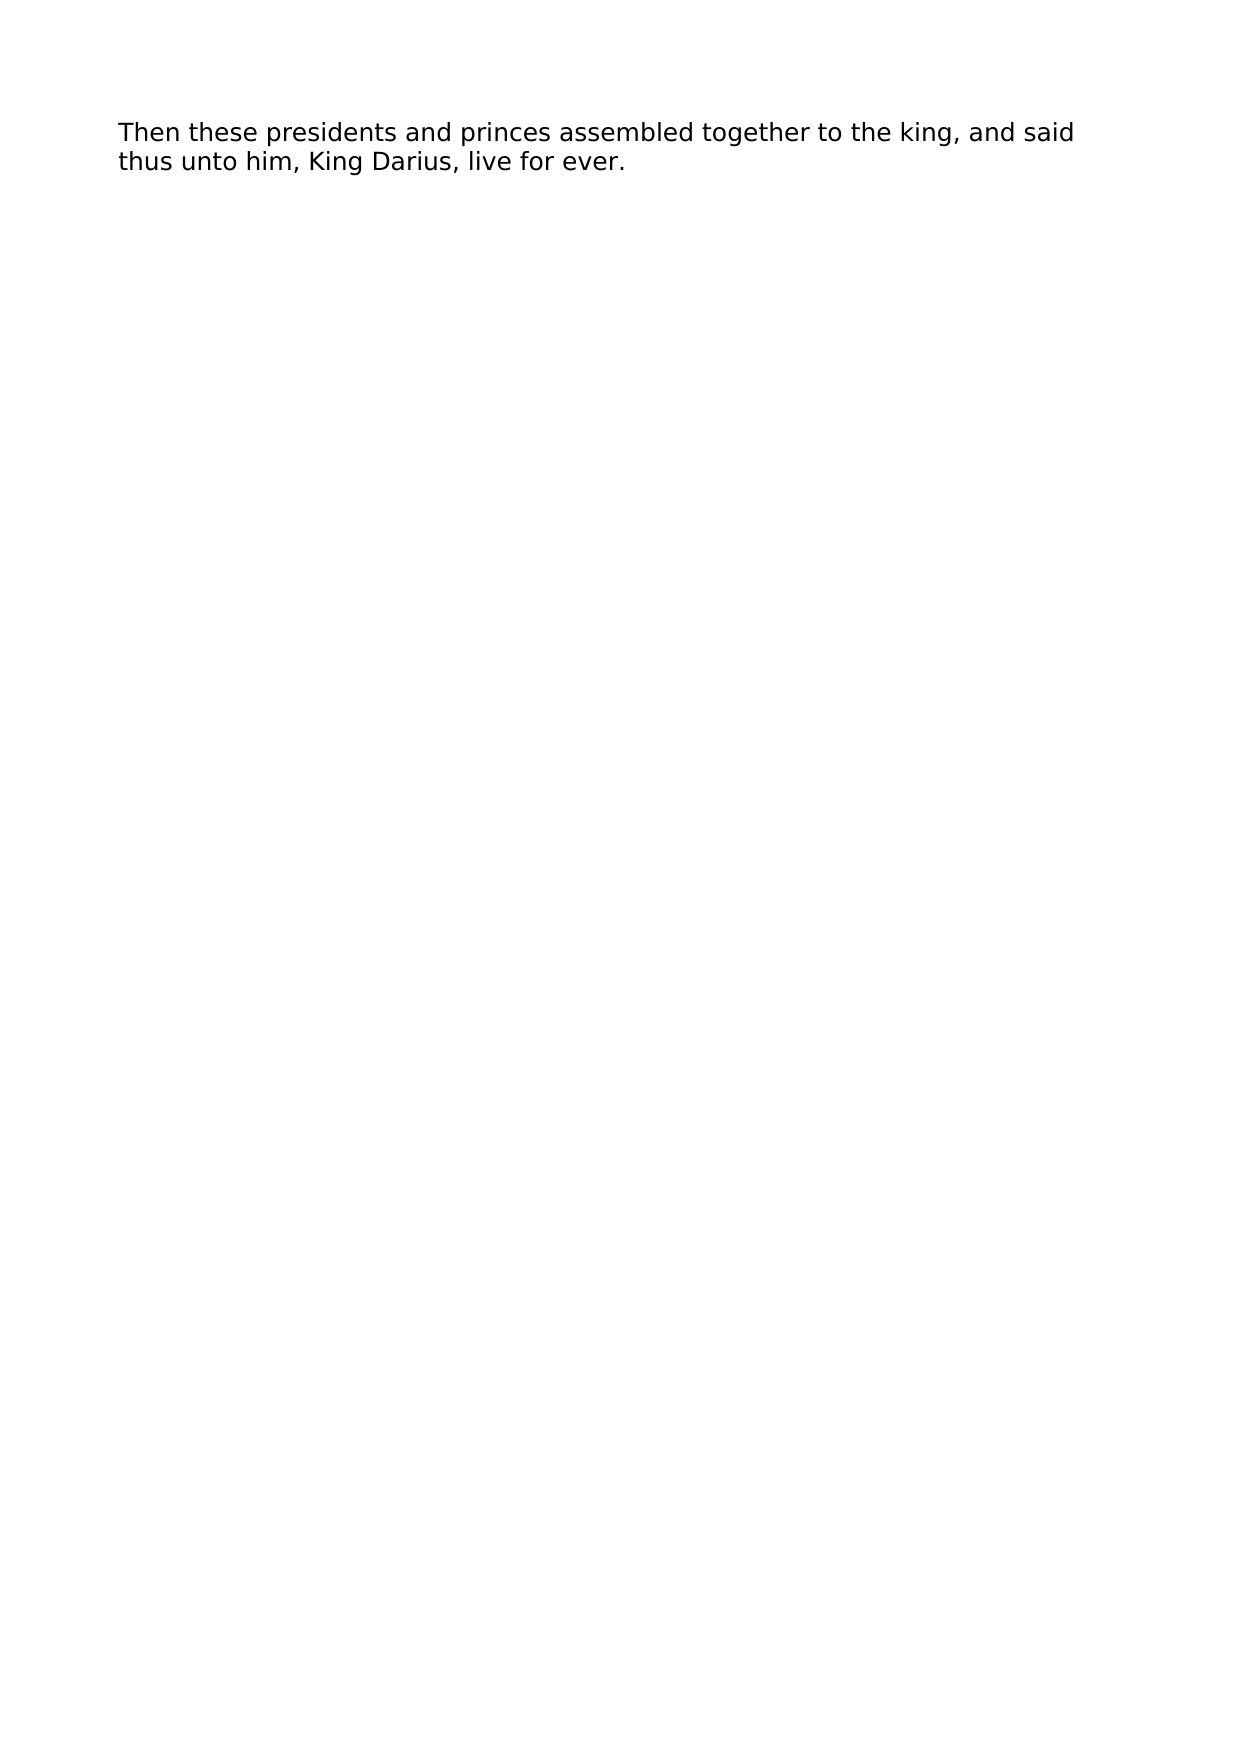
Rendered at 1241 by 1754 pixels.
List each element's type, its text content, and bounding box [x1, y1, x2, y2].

text Then these presidents and princes assembled together to the king, and said thus unto him, King Darius, live for ever. [118, 118, 1122, 176]
